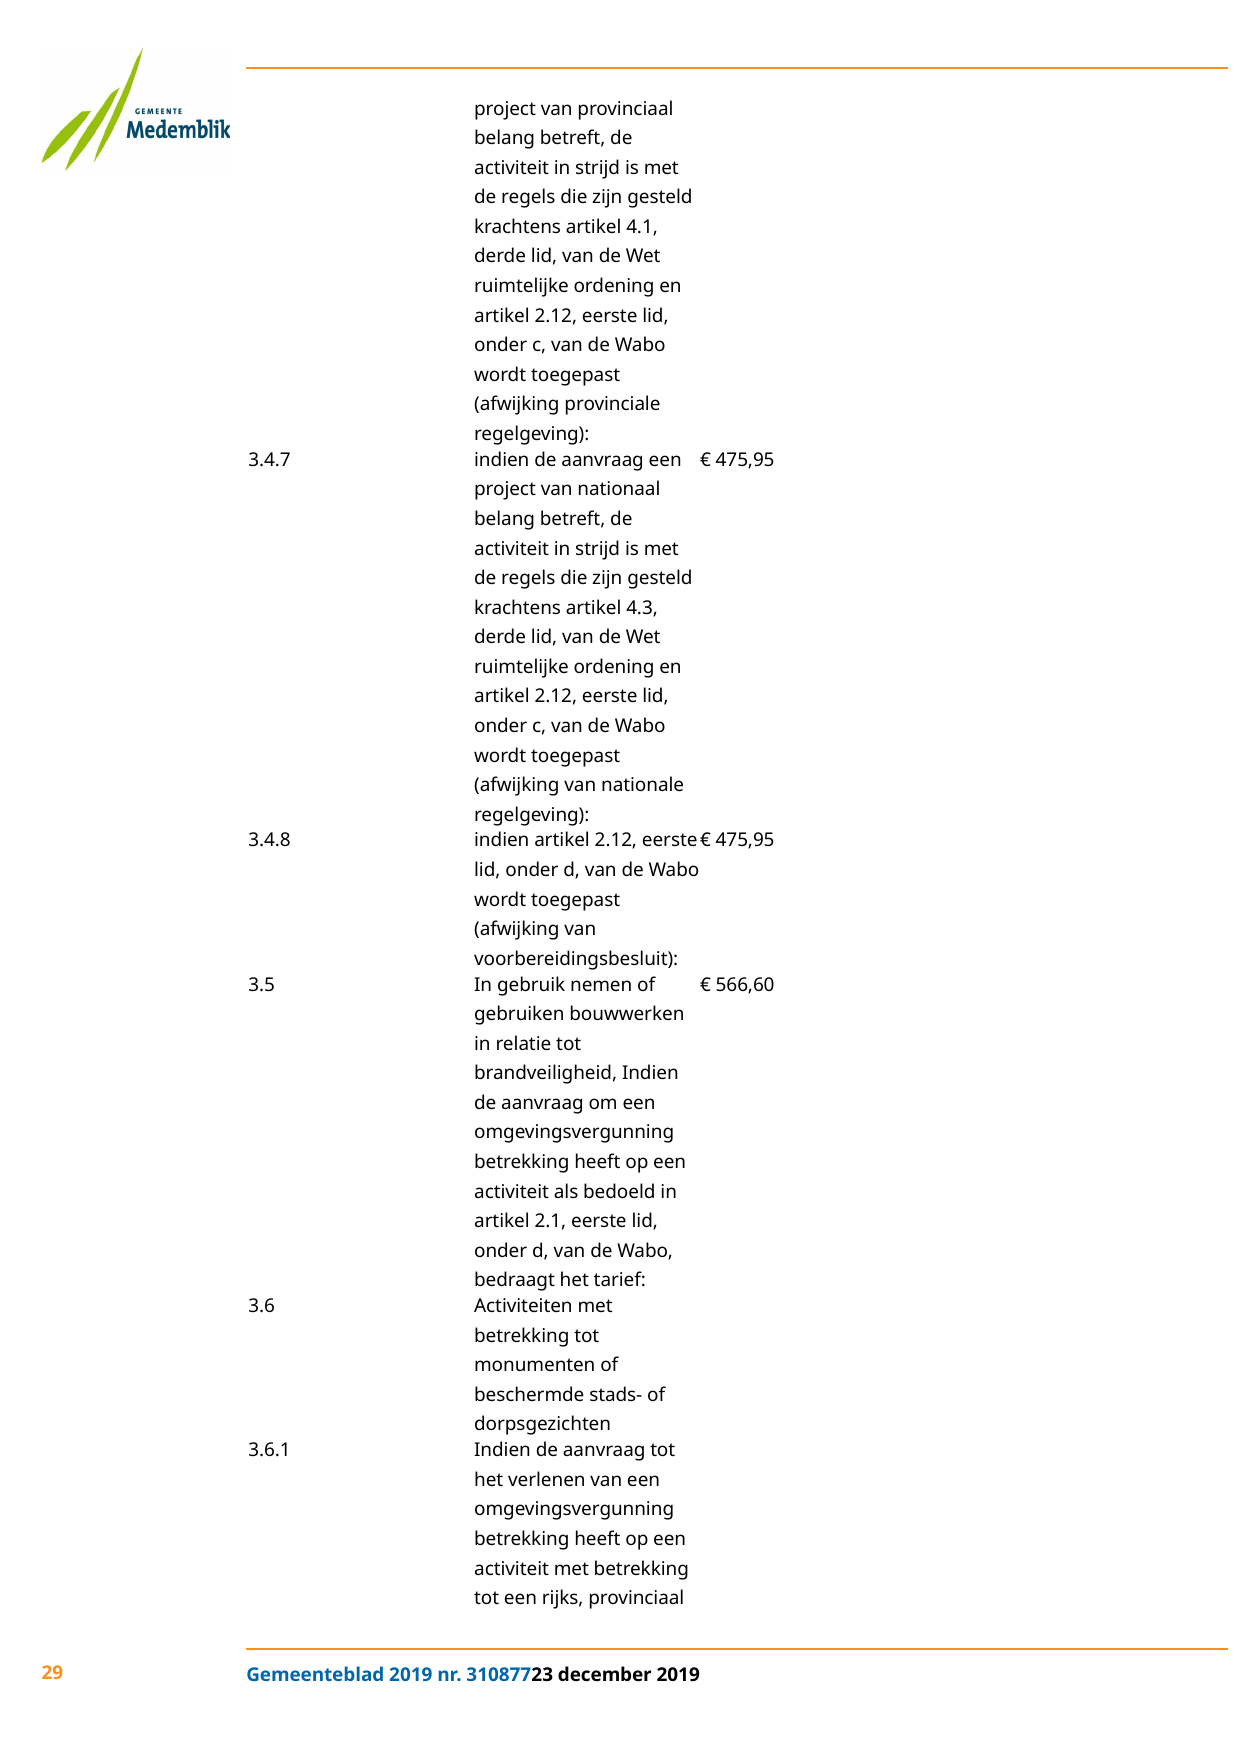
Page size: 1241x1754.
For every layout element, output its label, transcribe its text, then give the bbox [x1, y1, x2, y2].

table_cell [926, 1436, 1152, 1610]
table_cell 3.5 [248, 971, 474, 1292]
table_cell € 566,60 [700, 971, 926, 1292]
table_cell Activiteiten met betrekking tot monumenten of beschermde stads- of dorpsgezichten [474, 1292, 700, 1436]
table_cell In gebruik nemen of gebruiken bouwwerken in relatie tot brandveiligheid, Indien de aanvraag om een omgevingsvergunning betrekking heeft op een activiteit als bedoeld in artikel 2.1, eerste lid, onder d, van de Wabo, bedraagt het tarief: [474, 971, 700, 1292]
table_cell 3.4.8 [248, 827, 474, 971]
table_cell € 475,95 [700, 827, 926, 971]
table_cell € 475,95 [700, 446, 926, 827]
table_cell project van provinciaal belang betreft, de activiteit in strijd is met de regels die zijn gesteld krachtens artikel 4.1, derde lid, van de Wet ruimtelijke ordening en artikel 2.12, eerste lid, onder c, van de Wabo wordt toegepast (afwijking provinciale regelgeving): [474, 95, 700, 446]
table_cell [926, 1292, 1152, 1436]
table_cell [926, 971, 1152, 1292]
picture [41, 47, 231, 172]
table_cell [700, 1292, 926, 1436]
table_cell indien de aanvraag een project van nationaal belang betreft, de activiteit in strijd is met de regels die zijn gesteld krachtens artikel 4.3, derde lid, van de Wet ruimtelijke ordening en artikel 2.12, eerste lid, onder c, van de Wabo wordt toegepast (afwijking van nationale regelgeving): [474, 446, 700, 827]
table_cell indien artikel 2.12, eerste lid, onder d, van de Wabo wordt toegepast (afwijking van voorbereidingsbesluit): [474, 827, 700, 971]
table_cell [700, 95, 926, 446]
table_cell [248, 95, 474, 446]
table_cell 3.6 [248, 1292, 474, 1436]
table_cell [926, 95, 1152, 446]
table_cell 3.4.7 [248, 446, 474, 827]
table_cell 3.6.1 [248, 1436, 474, 1610]
table_cell [926, 827, 1152, 971]
table_cell [926, 446, 1152, 827]
table_cell [700, 1436, 926, 1610]
table_cell Indien de aanvraag tot het verlenen van een omgevingsvergunning betrekking heeft op een activiteit met betrekking tot een rijks, provinciaal [474, 1436, 700, 1610]
